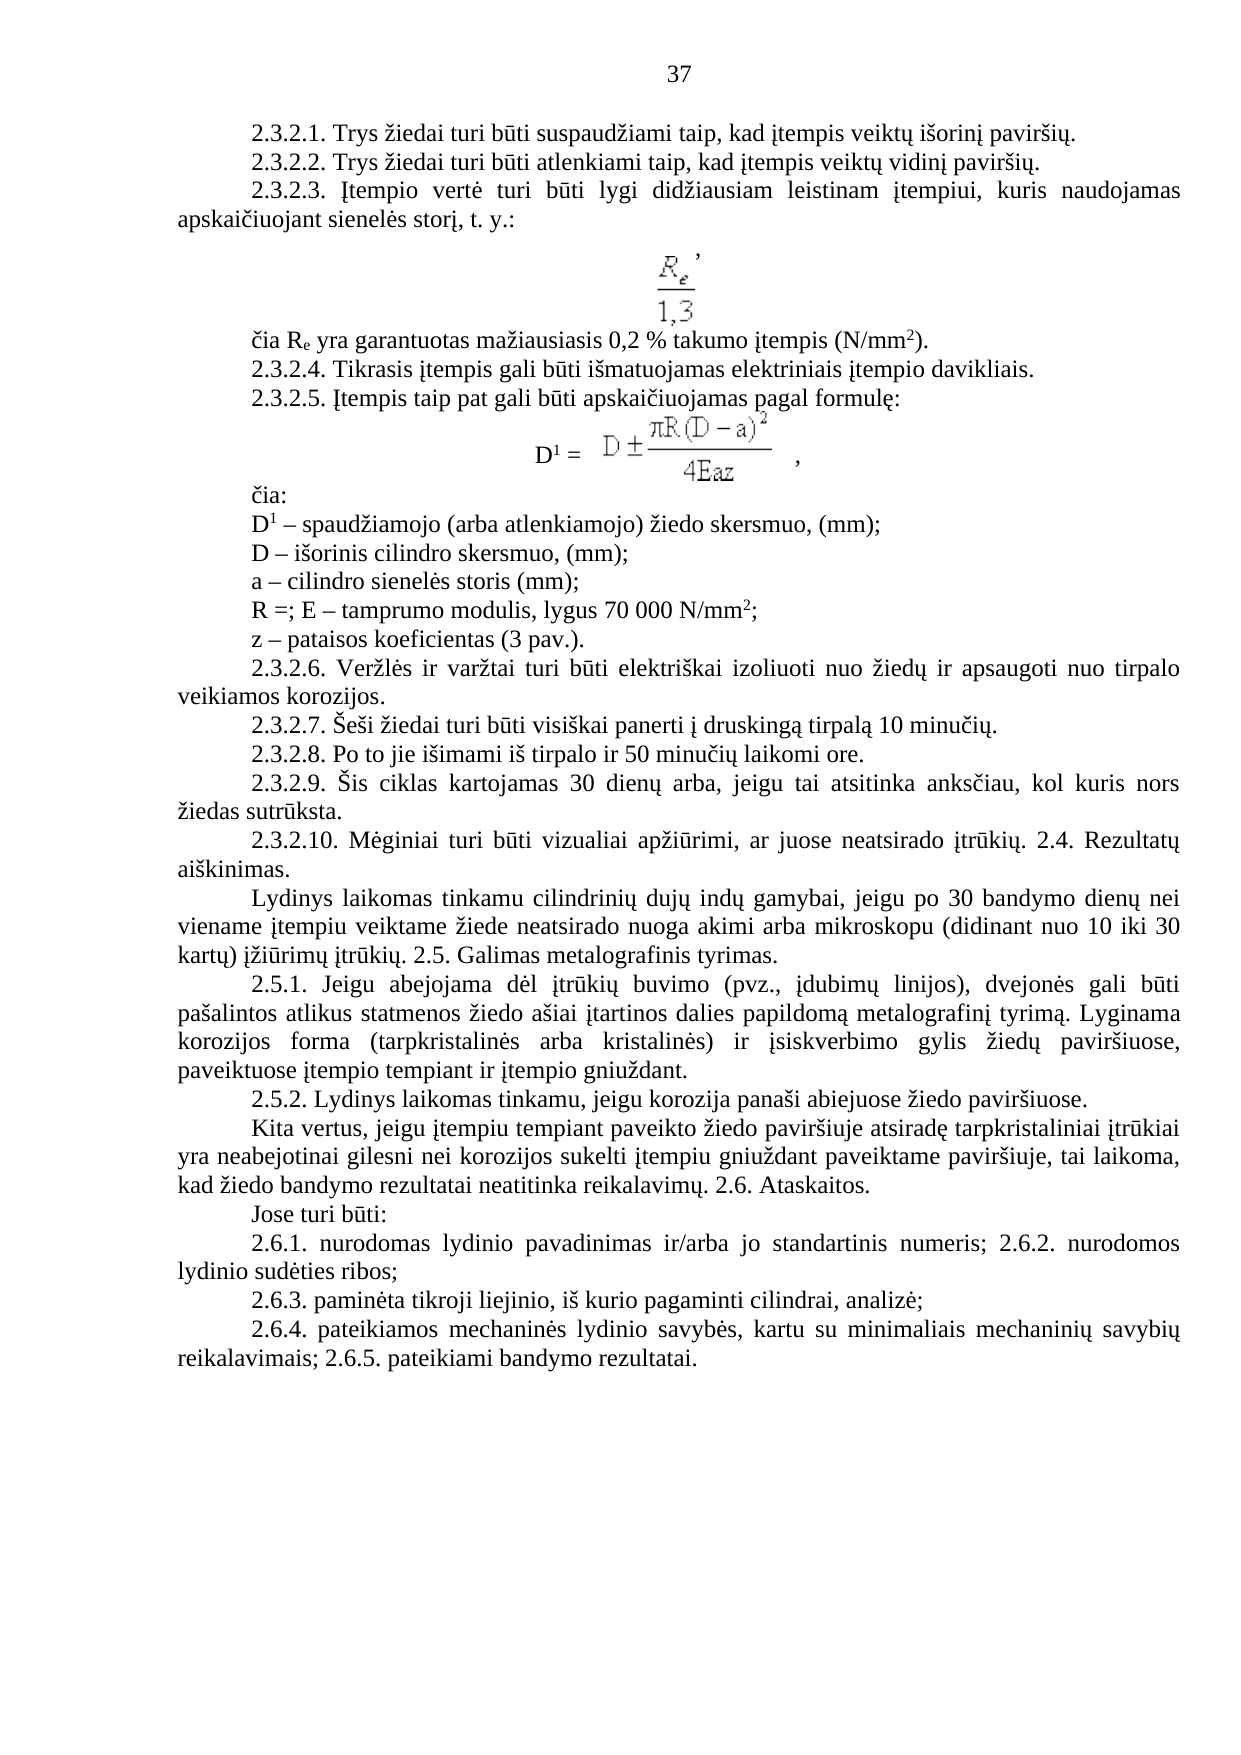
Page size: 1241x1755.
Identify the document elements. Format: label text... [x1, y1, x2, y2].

text 2.3.2.2. Trys žiedai turi būti atlenkiami taip, kad įtempis veiktų vidinį paviršių. [177, 147, 1181, 176]
text , [177, 233, 1181, 325]
text R =; E – tamprumo modulis, lygus 70 000 N/mm2; [177, 595, 1181, 624]
text D1 – spaudžiamojo (arba atlenkiamojo) žiedo skersmuo, (mm); [177, 509, 1181, 538]
text Jose turi būti: [177, 1199, 1181, 1228]
table_header [592, 411, 783, 480]
text 2.5.2. Lydinys laikomas tinkamu, jeigu korozija panaši abiejuose žiedo paviršiuose. [177, 1084, 1181, 1113]
text 2.3.2.4. Tikrasis įtempis gali būti išmatuojamas elektriniais įtempio davikliais. [177, 354, 1181, 383]
text 2.5.1. Jeigu abejojama dėl įtrūkių buvimo (pvz., įdubimų linijos), dvejonės gali būti pašalintos atlikus statmenos žiedo ašiai įtartinos dalies papildomą metalografinį tyrimą. Lyginama korozijos forma (tarpkristalinės arba kristalinės) ir įsiskverbimo gylis žiedų paviršiuose, paveiktuose įtempio tempiant ir įtempio gniuždant. [177, 969, 1181, 1084]
table_header , [783, 411, 1204, 480]
text čia: [177, 480, 1181, 509]
text 2.3.2.10. Mėginiai turi būti vizualiai apžiūrimi, ar juose neatsirado įtrūkių. 2.4. Rezultatų aiškinimas. [177, 825, 1181, 883]
text z – pataisos koeficientas (3 pav.). [177, 624, 1181, 653]
text 2.3.2.3. Įtempio vertė turi būti lygi didžiausiam leistinam įtempiui, kuris naudojamas apskaičiuojant sienelės storį, t. y.: [177, 176, 1181, 233]
text a – cilindro sienelės storis (mm); [177, 566, 1181, 595]
text 2.6.4. pateikiamos mechaninės lydinio savybės, kartu su minimaliais mechaninių savybių reikalavimais; 2.6.5. pateikiami bandymo rezultatai. [177, 1314, 1181, 1371]
text čia Re yra garantuotas mažiausiasis 0,2 % takumo įtempis (N/mm2). [177, 325, 1181, 354]
text Lydinys laikomas tinkamu cilindrinių dujų indų gamybai, jeigu po 30 bandymo dienų nei viename įtempiu veiktame žiede neatsirado nuoga akimi arba mikroskopu (didinant nuo 10 iki 30 kartų) įžiūrimų įtrūkių. 2.5. Galimas metalografinis tyrimas. [177, 883, 1181, 969]
text 2.3.2.9. Šis ciklas kartojamas 30 dienų arba, jeigu tai atsitinka anksčiau, kol kuris nors žiedas sutrūksta. [177, 768, 1181, 825]
text 2.3.2.5. Įtempis taip pat gali būti apskaičiuojamas pagal formulę: [177, 383, 1181, 411]
text 2.3.2.1. Trys žiedai turi būti suspaudžiami taip, kad įtempis veiktų išorinį paviršių. [177, 118, 1181, 147]
text 2.6.3. paminėta tikroji liejinio, iš kurio pagaminti cilindrai, analizė; [177, 1285, 1181, 1314]
text D – išorinis cilindro skersmuo, (mm); [177, 538, 1181, 566]
table_header D1 = [177, 411, 592, 480]
text 2.3.2.7. Šeši žiedai turi būti visiškai panerti į druskingą tirpalą 10 minučių. [177, 710, 1181, 739]
text 2.6.1. nurodomas lydinio pavadinimas ir/arba jo standartinis numeris; 2.6.2. nurodomos lydinio sudėties ribos; [177, 1228, 1181, 1285]
text 2.3.2.8. Po to jie išimami iš tirpalo ir 50 minučių laikomi ore. [177, 739, 1181, 768]
text 2.3.2.6. Veržlės ir varžtai turi būti elektriškai izoliuoti nuo žiedų ir apsaugoti nuo tirpalo veikiamos korozijos. [177, 653, 1181, 710]
text Kita vertus, jeigu įtempiu tempiant paveikto žiedo paviršiuje atsiradę tarpkristaliniai įtrūkiai yra neabejotinai gilesni nei korozijos sukelti įtempiu gniuždant paveiktame paviršiuje, tai laikoma, kad žiedo bandymo rezultatai neatitinka reikalavimų. 2.6. Ataskaitos. [177, 1113, 1181, 1199]
